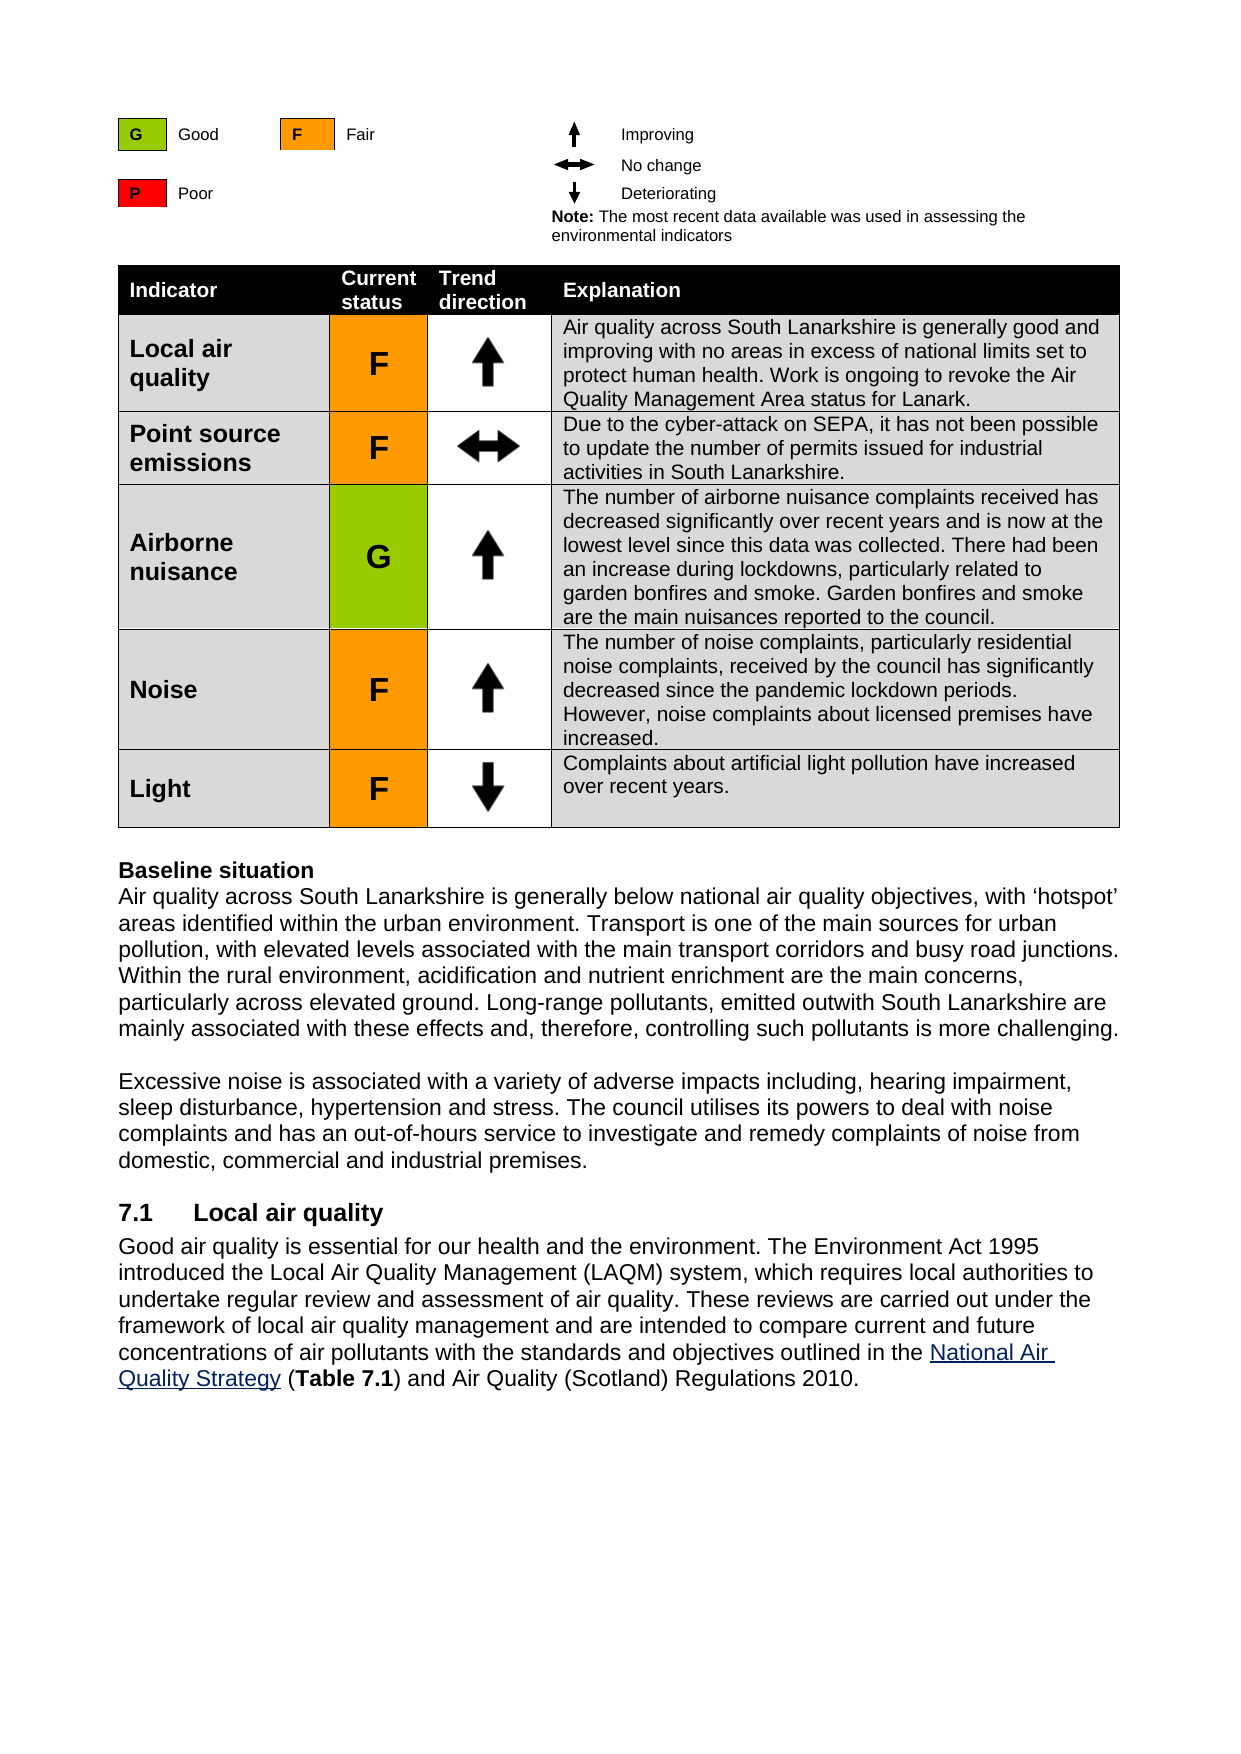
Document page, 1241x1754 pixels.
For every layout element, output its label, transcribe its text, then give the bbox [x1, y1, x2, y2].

table_cell [503, 207, 540, 246]
table_cell Light [119, 750, 329, 827]
table_cell [281, 207, 335, 246]
text Excessive noise is associated with a variety of adverse impacts including, hearing impairment, sleep disturbance, hypertension and stress. The council utilises its powers to deal with noise complaints and has an out-of-hours service to investigate and remedy complaints of noise from domestic, commercial and industrial premises. [118, 1068, 1122, 1173]
table_header [540, 118, 609, 150]
table_header [503, 118, 540, 150]
table_header Improving [610, 118, 1142, 150]
table_header Trend direction [428, 266, 551, 314]
table_cell Due to the cyber-attack on SEPA, it has not been possible to update the number of permits issued for industrial activities in South Lanarkshire. [552, 412, 1119, 484]
text Air quality across South Lanarkshire is generally below national air quality objectives, with ‘hotspot’ areas identified within the urban environment. Transport is one of the main sources for urban pollution, with elevated levels associated with the main transport corridors and busy road junctions. Within the rural environment, acidification and nutrient enrichment are the main concerns, particularly across elevated ground. Long-range pollutants, emitted outwith South Lanarkshire are mainly associated with these effects and, therefore, controlling such pollutants is more challenging. [118, 883, 1122, 1041]
table_cell [503, 179, 540, 207]
table_cell P [119, 180, 166, 207]
table_header Good [167, 118, 280, 150]
table_cell [428, 485, 551, 628]
table_cell Deteriorating [610, 179, 1142, 207]
table_cell G [330, 485, 427, 628]
table_cell [281, 150, 335, 178]
table_header Fair [335, 118, 503, 150]
table_cell Note: The most recent data available was used in assessing the environmental indicators [540, 207, 1142, 246]
table_cell [540, 179, 609, 207]
table_cell Airborne nuisance [119, 485, 329, 628]
table_cell Local air quality [119, 315, 329, 411]
table_cell [167, 207, 281, 246]
table_cell The number of noise complaints, particularly residential noise complaints, received by the council has significantly decreased since the pandemic lockdown periods. However, noise complaints about licensed premises have increased. [552, 630, 1119, 749]
table_cell No change [610, 150, 1142, 178]
table_cell Air quality across South Lanarkshire is generally good and improving with no areas in excess of national limits set to protect human health. Work is ongoing to revoke the Air Quality Management Area status for Lanark. [552, 315, 1119, 411]
table_cell Poor [167, 179, 281, 207]
table_cell [335, 150, 503, 178]
table_cell [118, 207, 167, 246]
table_cell [335, 179, 503, 207]
table_cell [540, 150, 609, 178]
table_header Explanation [552, 266, 1119, 314]
table_header F [281, 119, 334, 150]
table_cell [281, 179, 335, 207]
table_cell [335, 207, 503, 246]
table_header G [119, 119, 166, 150]
table_cell [428, 630, 551, 749]
table_cell F [330, 315, 427, 411]
table_cell [503, 150, 540, 178]
table_header Current status [330, 266, 427, 314]
table_cell The number of airborne nuisance complaints received has decreased significantly over recent years and is now at the lowest level since this data was collected. There had been an increase during lockdowns, particularly related to garden bonfires and smoke. Garden bonfires and smoke are the main nuisances reported to the council. [552, 485, 1119, 628]
table_cell Complaints about artificial light pollution have increased over recent years. [552, 750, 1119, 827]
table_cell [167, 150, 281, 178]
table_cell Point source emissions [119, 412, 329, 484]
subtitle 7.1 Local air quality [118, 1198, 1122, 1227]
text Good air quality is essential for our health and the environment. The Environment Act 1995 introduced the Local Air Quality Management (LAQM) system, which requires local authorities to undertake regular review and assessment of air quality. These reviews are carried out under the framework of local air quality management and are intended to compare current and future concentrations of air pollutants with the standards and objectives outlined in the National Air Quality Strategy (Table 7.1) and Air Quality (Scotland) Regulations 2010. [118, 1233, 1122, 1391]
table_header Indicator [119, 266, 329, 314]
table_cell Noise [119, 630, 329, 749]
table_cell F [330, 412, 427, 484]
table_cell [428, 412, 551, 484]
table_cell F [330, 750, 427, 827]
table_cell [428, 750, 551, 827]
table_cell [428, 315, 551, 411]
text Baseline situation [118, 857, 1122, 883]
table_cell [118, 151, 167, 178]
table_cell F [330, 630, 427, 749]
